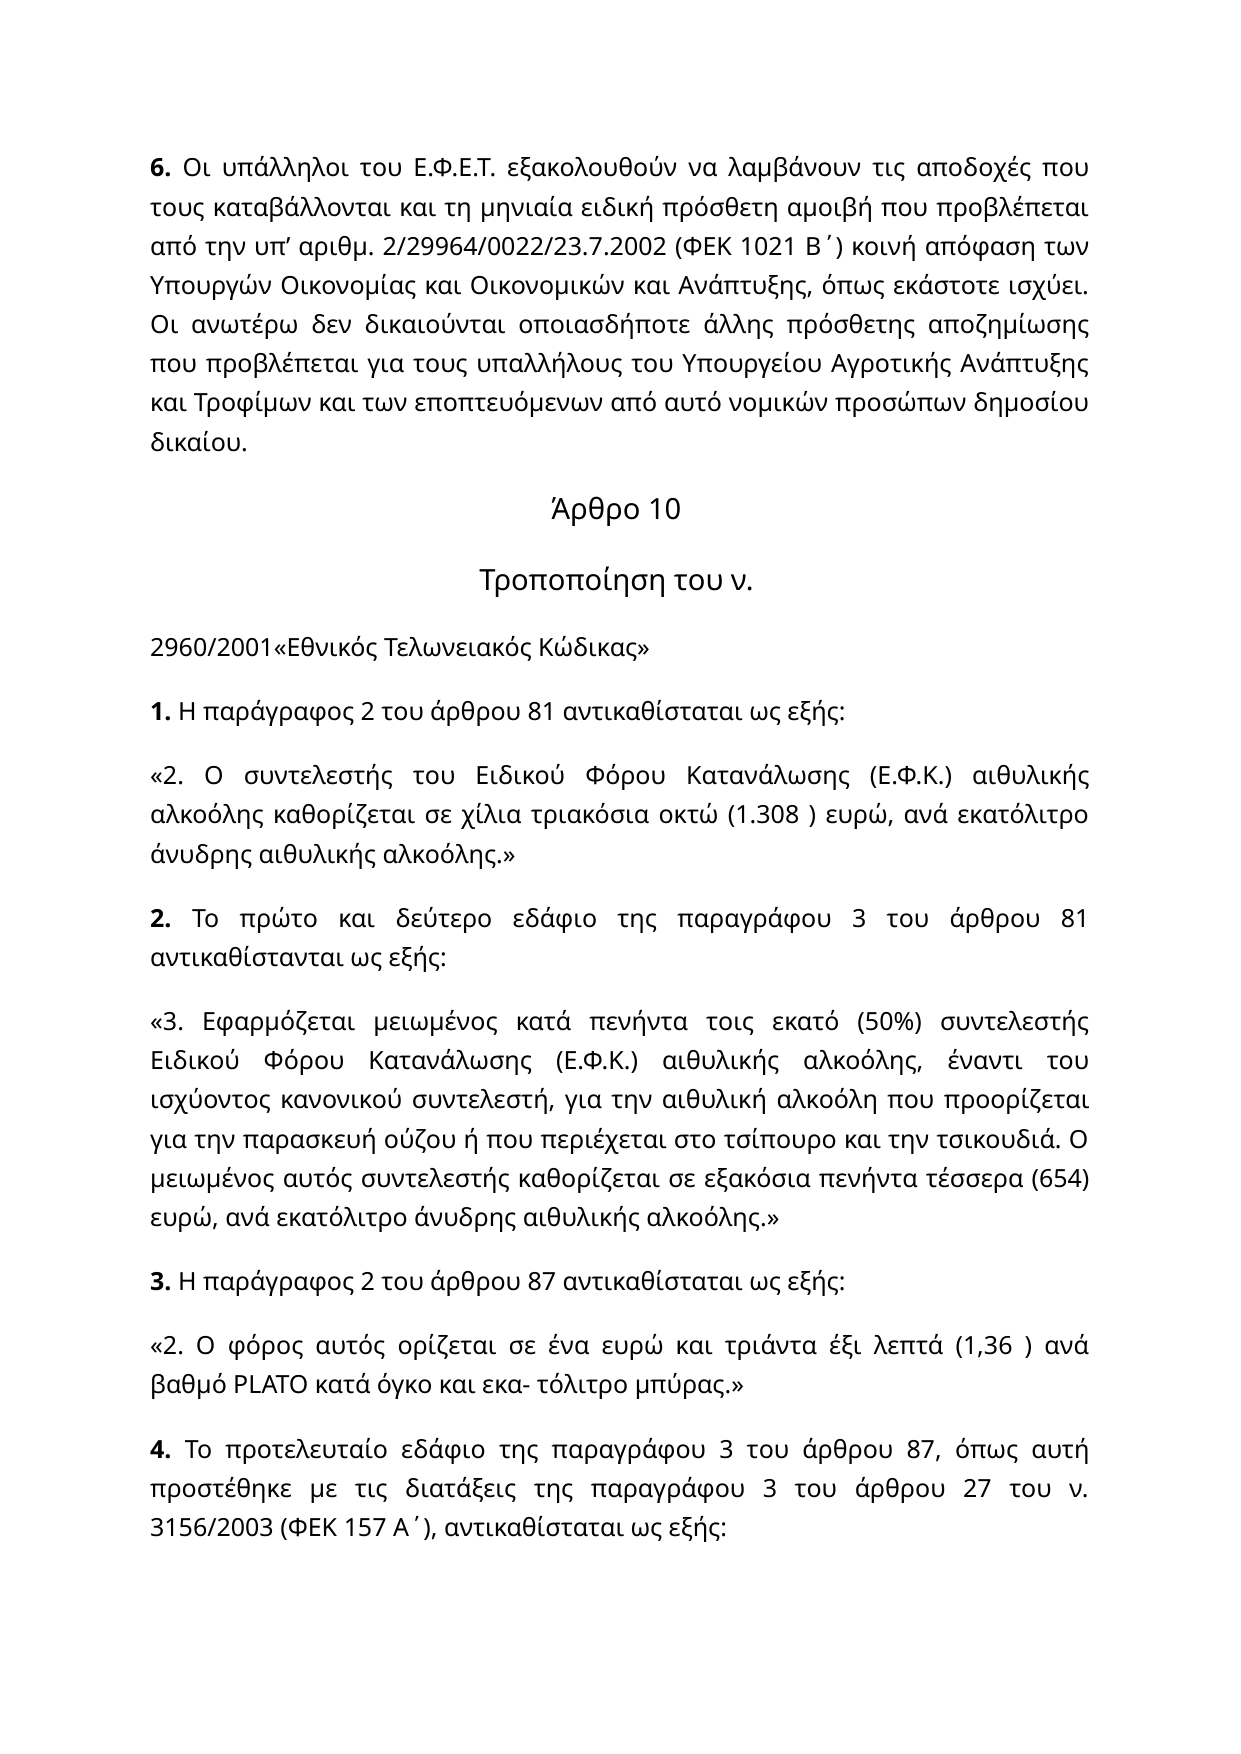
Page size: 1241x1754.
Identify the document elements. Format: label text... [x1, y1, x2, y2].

text 1. Η παράγραφος 2 του άρθρου 81 αντικαθίσταται ως εξής: [150, 694, 1090, 728]
text 3. Η παράγραφος 2 του άρθρου 87 αντικαθίσταται ως εξής: [150, 1264, 1090, 1298]
text 2960/2001«Εθνικός Τελωνειακός Κώδικας» [150, 629, 1090, 664]
text «2. Ο φόρος αυτός ορίζεται σε ένα ευρώ και τριάντα έξι λεπτά (1,36 ) ανά βαθμό ΡLΑΤΟ κατά όγκο και εκα- τόλιτρο μπύρας.» [150, 1328, 1090, 1401]
subtitle Άρθρο 10 [150, 488, 1090, 528]
text «3. Εφαρμόζεται μειωμένος κατά πενήντα τοις εκατό (50%) συντελεστής Ειδικού Φόρου Κατανάλωσης (Ε.Φ.Κ.) αιθυλικής αλκοόλης, έναντι του ισχύοντος κανονικού συντελεστή, για την αιθυλική αλκοόλη που προορίζεται για την παρασκευή ούζου ή που περιέχεται στο τσίπουρο και την τσικουδιά. Ο μειωμένος αυτός συντελεστής καθορίζεται σε εξακόσια πενήντα τέσσερα (654) ευρώ, ανά εκατόλιτρο άνυδρης αιθυλικής αλκοόλης.» [150, 1004, 1090, 1234]
subtitle Τροποποίηση του ν. [150, 559, 1090, 599]
text 4. Το προτελευταίο εδάφιο της παραγράφου 3 του άρθρου 87, όπως αυτή προστέθηκε με τις διατάξεις της παραγράφου 3 του άρθρου 27 του ν. 3156/2003 (ΦΕΚ 157 Α΄), αντικαθίσταται ως εξής: [150, 1431, 1090, 1544]
text «2. Ο συντελεστής του Ειδικού Φόρου Κατανάλωσης (Ε.Φ.Κ.) αιθυλικής αλκοόλης καθορίζεται σε χίλια τριακόσια οκτώ (1.308 ) ευρώ, ανά εκατόλιτρο άνυδρης αιθυλικής αλκοόλης.» [150, 758, 1090, 870]
text 2. Το πρώτο και δεύτερο εδάφιο της παραγράφου 3 του άρθρου 81 αντικαθίστανται ως εξής: [150, 900, 1090, 974]
text 6. Οι υπάλληλοι του Ε.Φ.Ε.Τ. εξακολουθούν να λαμβάνουν τις αποδοχές που τους καταβάλλονται και τη μηνιαία ειδική πρόσθετη αμοιβή που προβλέπεται από την υπ’ αριθμ. 2/29964/0022/23.7.2002 (ΦΕΚ 1021 Β΄) κοινή απόφαση των Υπουργών Οικονομίας και Οικονομικών και Ανάπτυξης, όπως εκάστοτε ισχύει. Οι ανωτέρω δεν δικαιούνται οποιασδήποτε άλλης πρόσθετης αποζημίωσης που προβλέπεται για τους υπαλλήλους του Υπουργείου Αγροτικής Ανάπτυξης και Τροφίμων και των εποπτευόμενων από αυτό νομικών προσώπων δημοσίου δικαίου. [150, 150, 1090, 458]
